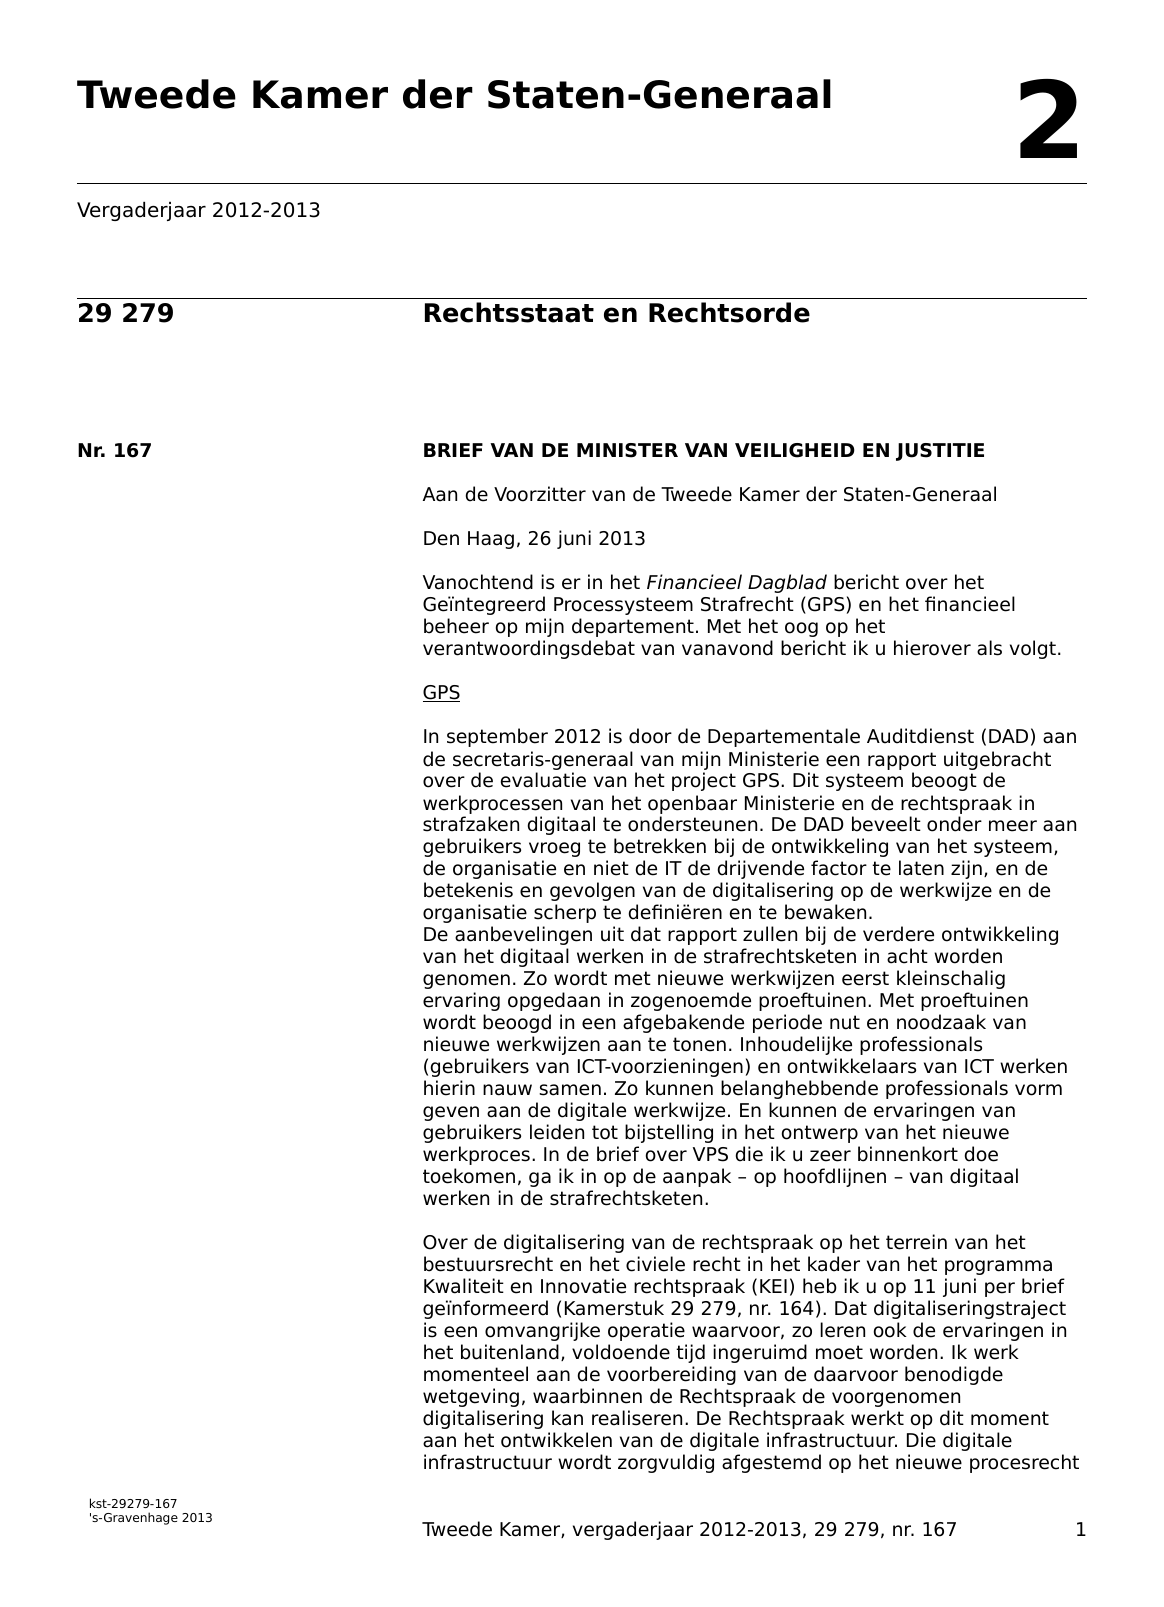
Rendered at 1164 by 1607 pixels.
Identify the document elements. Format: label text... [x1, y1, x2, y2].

text Over de digitalisering van de rechtspraak op het terrein van het bestuursrecht en het civiele recht in het kader van het programma Kwaliteit en Innovatie rechtspraak (KEI) heb ik u op 11 juni per brief geïnformeerd (Kamerstuk 29 279, nr. 164). Dat digitaliseringstraject is een omvangrijke operatie waarvoor, zo leren ook de ervaringen in het buitenland, voldoende tijd ingeruimd moet worden. Ik werk momenteel aan de voorbereiding van de daarvoor benodigde wetgeving, waarbinnen de Rechtspraak de voorgenomen digitalisering kan realiseren. De Rechtspraak werkt op dit moment aan het ontwikkelen van de digitale infrastructuur. Die digitale infrastructuur wordt zorgvuldig afgestemd op het nieuwe procesrecht [422, 1232, 1087, 1474]
text In september 2012 is door de Departementale Auditdienst (DAD) aan de secretaris-generaal van mijn Ministerie een rapport uitgebracht over de evaluatie van het project GPS. Dit systeem beoogt de werkprocessen van het openbaar Ministerie en de rechtspraak in strafzaken digitaal te ondersteunen. De DAD beveelt onder meer aan gebruikers vroeg te betrekken bij de ontwikkeling van het systeem, de organisatie en niet de IT de drijvende factor te laten zijn, en de betekenis en gevolgen van de digitalisering op de werkwijze en de organisatie scherp te definiëren en te bewaken. [422, 726, 1087, 924]
text 's-Gravenhage 2013 [88, 1511, 323, 1525]
subtitle Nr. 167 BRIEF VAN DE MINISTER VAN VEILIGHEID EN JUSTITIE [77, 440, 1087, 462]
table_header Tweede Kamer der Staten-Generaal [77, 59, 886, 183]
text Vanochtend is er in het Financieel Dagblad bericht over het Geïntegreerd Processysteem Strafrecht (GPS) en het financieel beheer op mijn departement. Met het oog op het verantwoordingsdebat van vanavond bericht ik u hierover als volgt. [422, 572, 1087, 660]
table_cell Vergaderjaar 2012-2013 [77, 184, 1087, 298]
text De aanbevelingen uit dat rapport zullen bij de verdere ontwikkeling van het digitaal werken in de strafrechtsketen in acht worden genomen. Zo wordt met nieuwe werkwijzen eerst kleinschalig ervaring opgedaan in zogenoemde proeftuinen. Met proeftuinen wordt beoogd in een afgebakende periode nut en noodzaak van nieuwe werkwijzen aan te tonen. Inhoudelijke professionals (gebruikers van ICT-voorzieningen) en ontwikkelaars van ICT werken hierin nauw samen. Zo kunnen belanghebbende professionals vorm geven aan de digitale werkwijze. En kunnen de ervaringen van gebruikers leiden tot bijstelling in het ontwerp van het nieuwe werkproces. In de brief over VPS die ik u zeer binnenkort doe toekomen, ga ik in op de aanpak – op hoofdlijnen – van digitaal werken in de strafrechtsketen. [422, 924, 1087, 1210]
subtitle 29 279 Rechtsstaat en Rechtsorde [77, 299, 1087, 329]
text kst-29279-167 [88, 1497, 323, 1511]
table_header 2 [886, 59, 1087, 183]
text Den Haag, 26 juni 2013 [422, 528, 1087, 550]
text Aan de Voorzitter van de Tweede Kamer der Staten-Generaal [422, 484, 1087, 506]
subtitle GPS [422, 682, 1087, 704]
